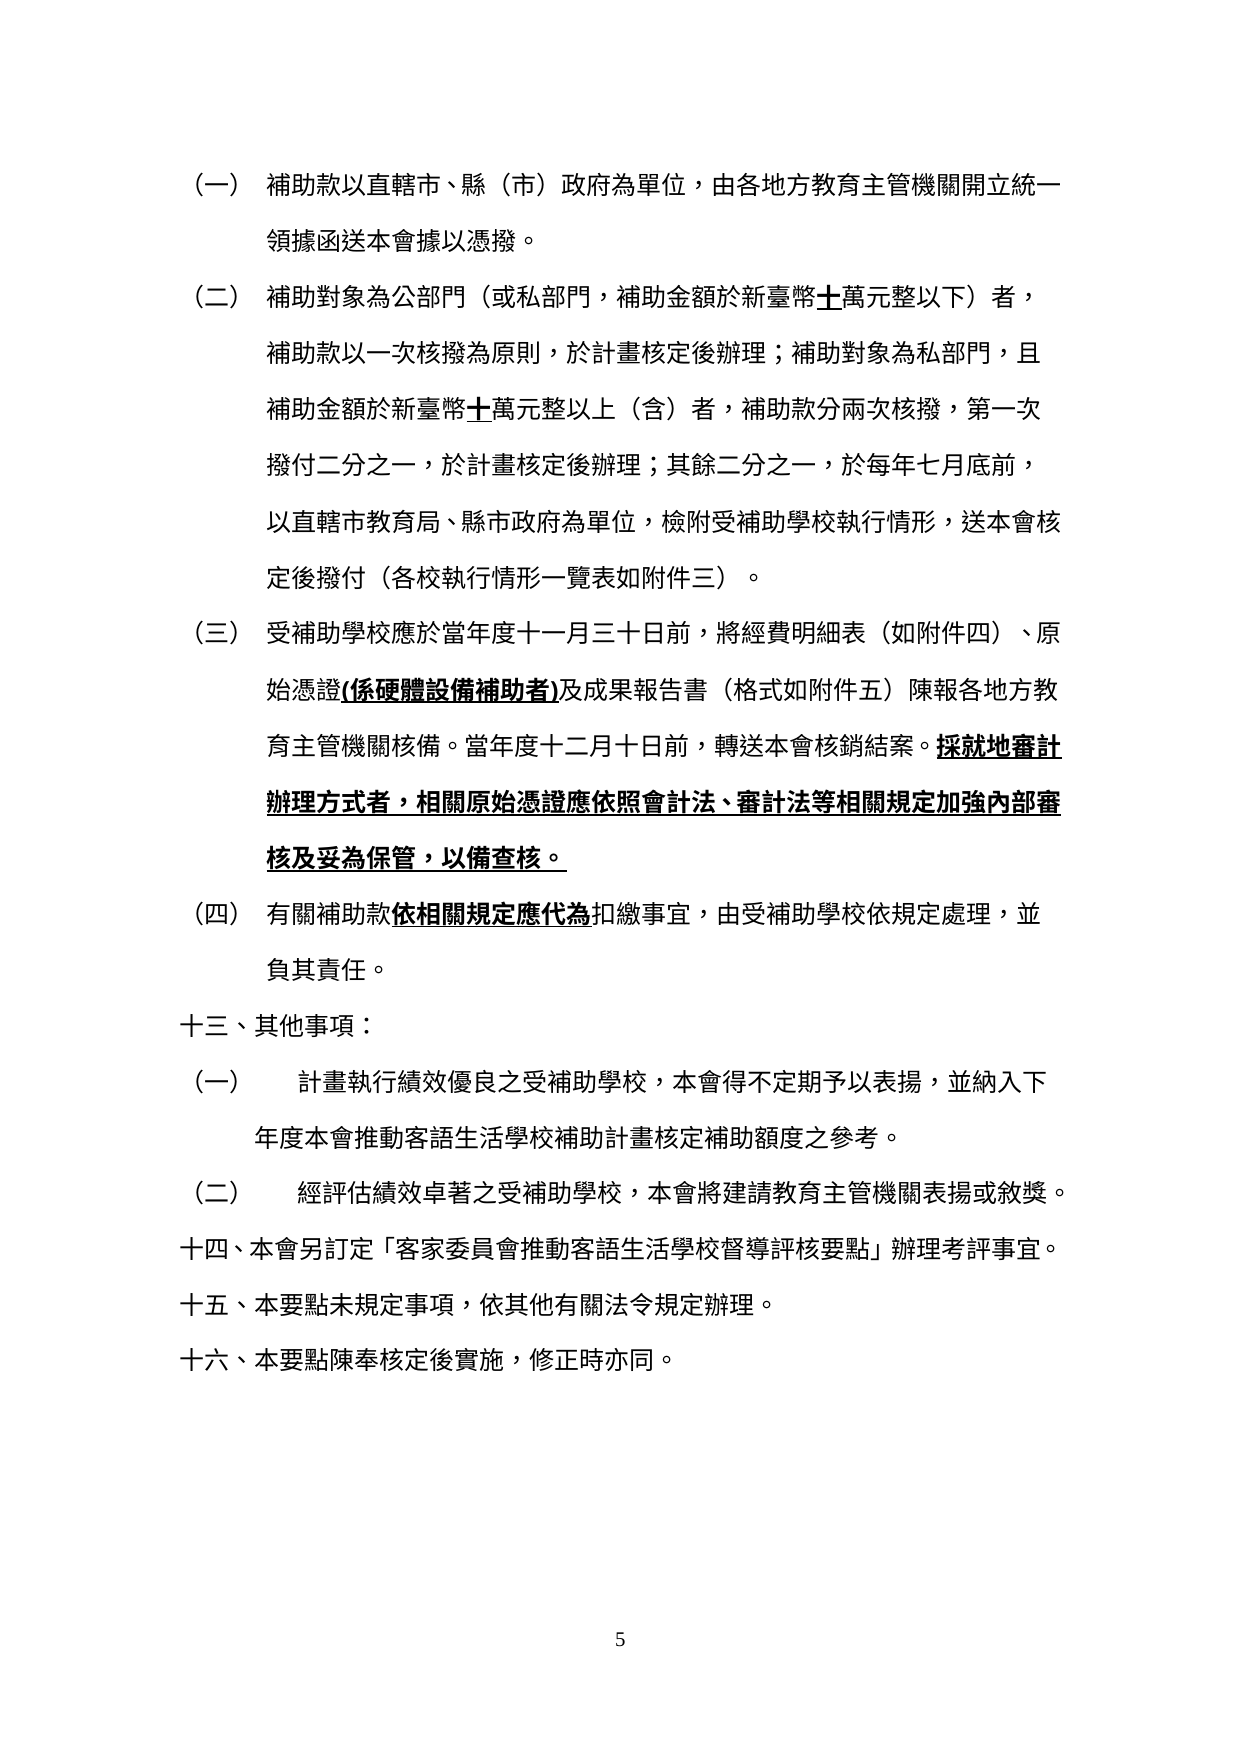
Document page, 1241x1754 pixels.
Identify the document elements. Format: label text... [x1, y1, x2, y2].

list 經評估績效卓著之受補助學校，本會將建請教育主管機關表揚或敘獎。 [179, 1173, 1061, 1211]
list 受補助學校應於當年度十一月三十日前，將經費明細表（如附件四）、原始憑證(係硬體設備補助者)及成果報告書（格式如附件五）陳報各地方教育主管機關核備。當年度十二月十日前，轉送本會核銷結案。採就地審計辦理方式者，相關原始憑證應依照會計法、審計法等相關規定加強內部審核及妥為保管，以備查核。 [179, 613, 1061, 876]
list 有關補助款依相關規定應代為扣繳事宜，由受補助學校依規定處理，並負其責任。 [179, 894, 1061, 988]
list 補助對象為公部門（或私部門，補助金額於新臺幣十萬元整以下）者，補助款以一次核撥為原則，於計畫核定後辦理；補助對象為私部門，且補助金額於新臺幣十萬元整以上（含）者，補助款分兩次核撥，第一次撥付二分之一，於計畫核定後辦理；其餘二分之一，於每年七月底前，以直轄市教育局、縣市政府為單位，檢附受補助學校執行情形，送本會核定後撥付（各校執行情形一覽表如附件三）。 [179, 276, 1061, 595]
text 十四、本會另訂定「客家委員會推動客語生活學校督導評核要點」辦理考評事宜。 [179, 1229, 1061, 1266]
text 十六、本要點陳奉核定後實施，修正時亦同。 [179, 1340, 1061, 1378]
text 十三、其他事項： [179, 1006, 1061, 1043]
text 十五、本要點未規定事項，依其他有關法令規定辦理。 [179, 1284, 1061, 1322]
list 補助款以直轄市、縣（市）政府為單位，由各地方教育主管機關開立統一領據函送本會據以憑撥。 [179, 164, 1061, 258]
list 計畫執行績效優良之受補助學校，本會得不定期予以表揚，並納入下年度本會推動客語生活學校補助計畫核定補助額度之參考。 [179, 1061, 1061, 1155]
